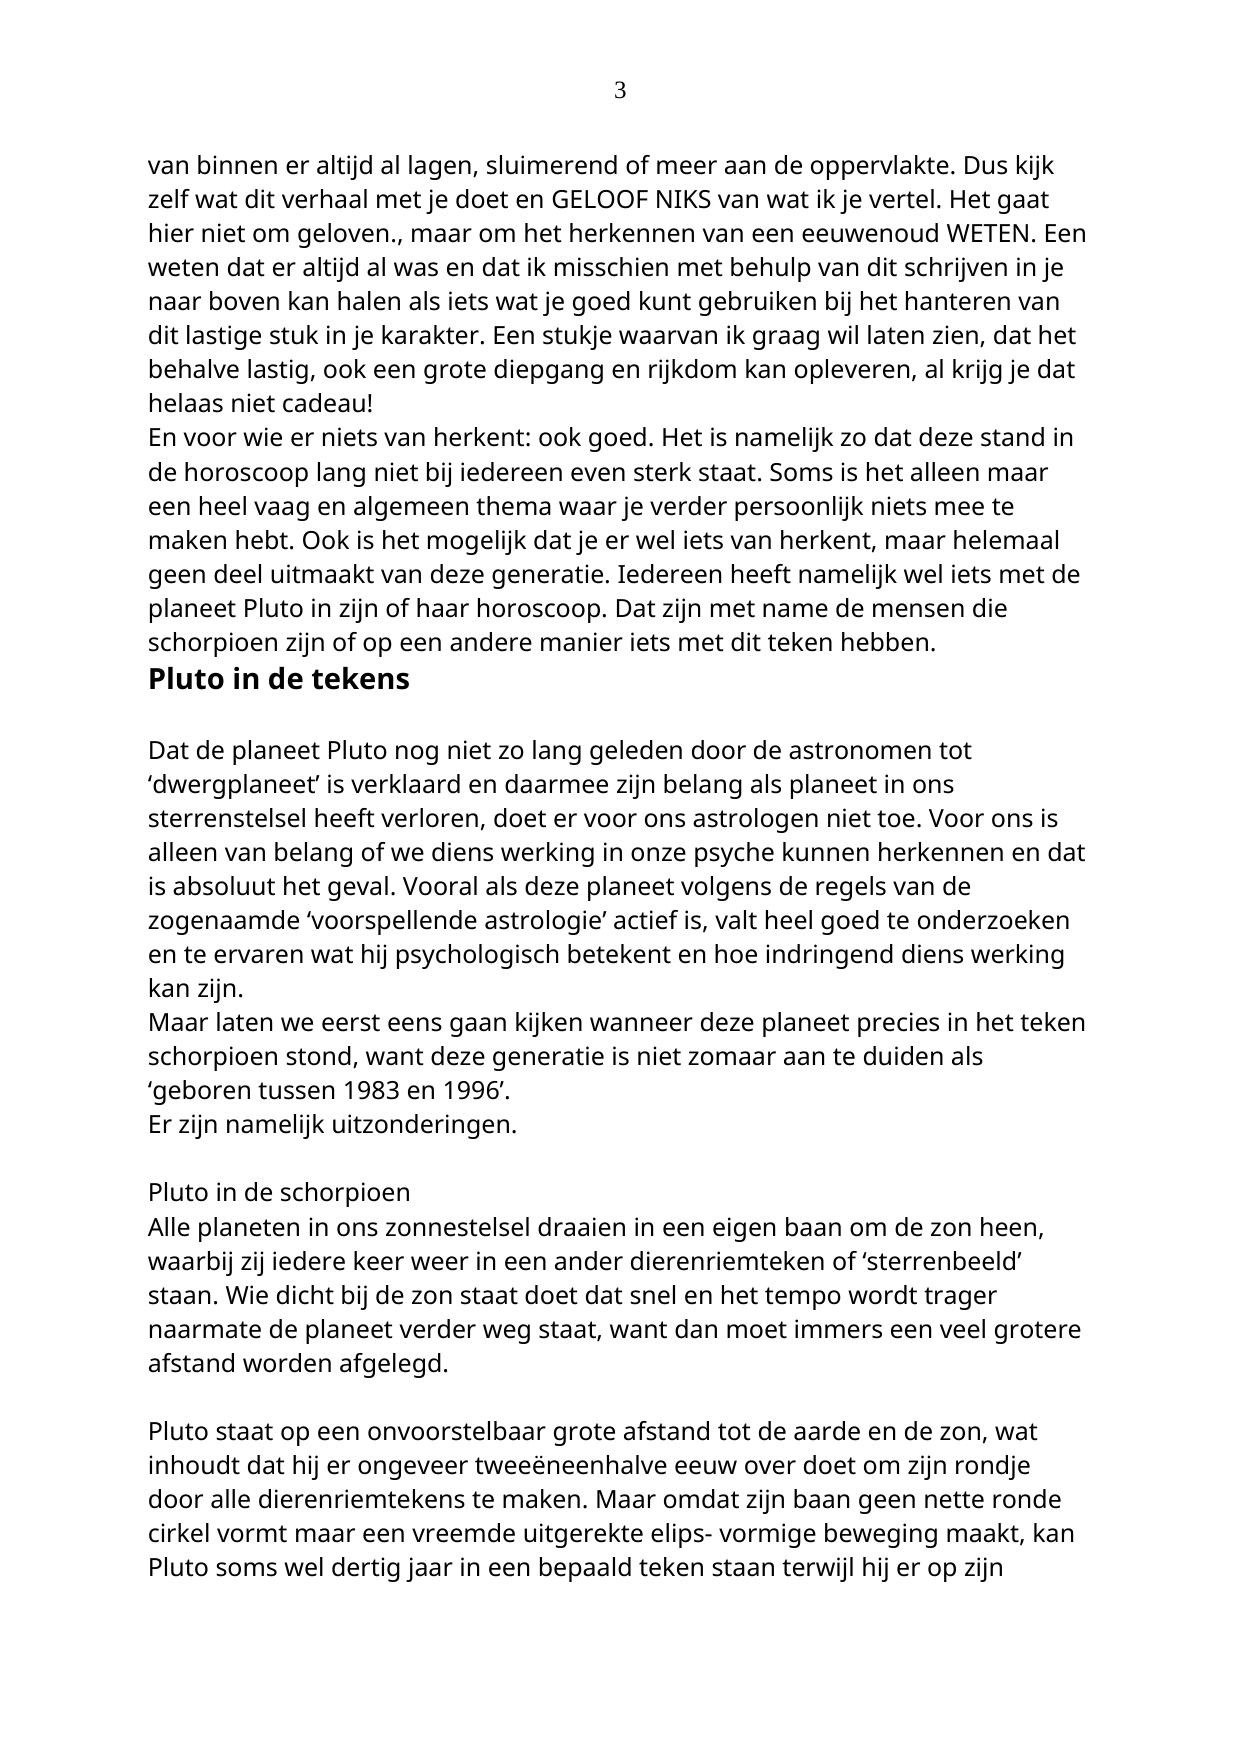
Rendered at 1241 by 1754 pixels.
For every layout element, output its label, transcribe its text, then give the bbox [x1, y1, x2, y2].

subtitle Pluto in de tekens [148, 658, 1093, 698]
text van binnen er altijd al lagen, sluimerend of meer aan de oppervlakte. Dus kijk zelf wat dit verhaal met je doet en GELOOF NIKS van wat ik je vertel. Het gaat hier niet om geloven., maar om het herkennen van een eeuwenoud WETEN. Een weten dat er altijd al was en dat ik misschien met behulp van dit schrijven in je naar boven kan halen als iets wat je goed kunt gebruiken bij het hanteren van dit lastige stuk in je karakter. Een stukje waarvan ik graag wil laten zien, dat het behalve lastig, ook een grote diepgang en rijkdom kan opleveren, al krijg je dat helaas niet cadeau! [148, 148, 1093, 420]
text Dat de planeet Pluto nog niet zo lang geleden door de astronomen tot ‘dwergplaneet’ is verklaard en daarmee zijn belang als planeet in ons sterrenstelsel heeft verloren, doet er voor ons astrologen niet toe. Voor ons is alleen van belang of we diens werking in onze psyche kunnen herkennen en dat is absoluut het geval. Vooral als deze planeet volgens de regels van de zogenaamde ‘voorspellende astrologie’ actief is, valt heel goed te onderzoeken en te ervaren wat hij psychologisch betekent en hoe indringend diens werking kan zijn. [148, 732, 1093, 1005]
text Er zijn namelijk uitzonderingen. [148, 1107, 1093, 1141]
text Alle planeten in ons zonnestelsel draaien in een eigen baan om de zon heen, waarbij zij iedere keer weer in een ander dierenriemteken of ‘sterrenbeeld’ staan. Wie dicht bij de zon staat doet dat snel en het tempo wordt trager naarmate de planeet verder weg staat, want dan moet immers een veel grotere afstand worden afgelegd. [148, 1209, 1093, 1379]
text Pluto in de schorpioen [148, 1175, 1093, 1209]
text Maar laten we eerst eens gaan kijken wanneer deze planeet precies in het teken schorpioen stond, want deze generatie is niet zomaar aan te duiden als ‘geboren tussen 1983 en 1996’. [148, 1005, 1093, 1107]
text En voor wie er niets van herkent: ook goed. Het is namelijk zo dat deze stand in de horoscoop lang niet bij iedereen even sterk staat. Soms is het alleen maar een heel vaag en algemeen thema waar je verder persoonlijk niets mee te maken hebt. Ook is het mogelijk dat je er wel iets van herkent, maar helemaal geen deel uitmaakt van deze generatie. Iedereen heeft namelijk wel iets met de planeet Pluto in zijn of haar horoscoop. Dat zijn met name de mensen die schorpioen zijn of op een andere manier iets met dit teken hebben. [148, 420, 1093, 658]
text Pluto staat op een onvoorstelbaar grote afstand tot de aarde en de zon, wat inhoudt dat hij er ongeveer tweeëneenhalve eeuw over doet om zijn rondje door alle dierenriemtekens te maken. Maar omdat zijn baan geen nette ronde cirkel vormt maar een vreemde uitgerekte elips- vormige beweging maakt, kan Pluto soms wel dertig jaar in een bepaald teken staan terwijl hij er op zijn [148, 1413, 1093, 1584]
